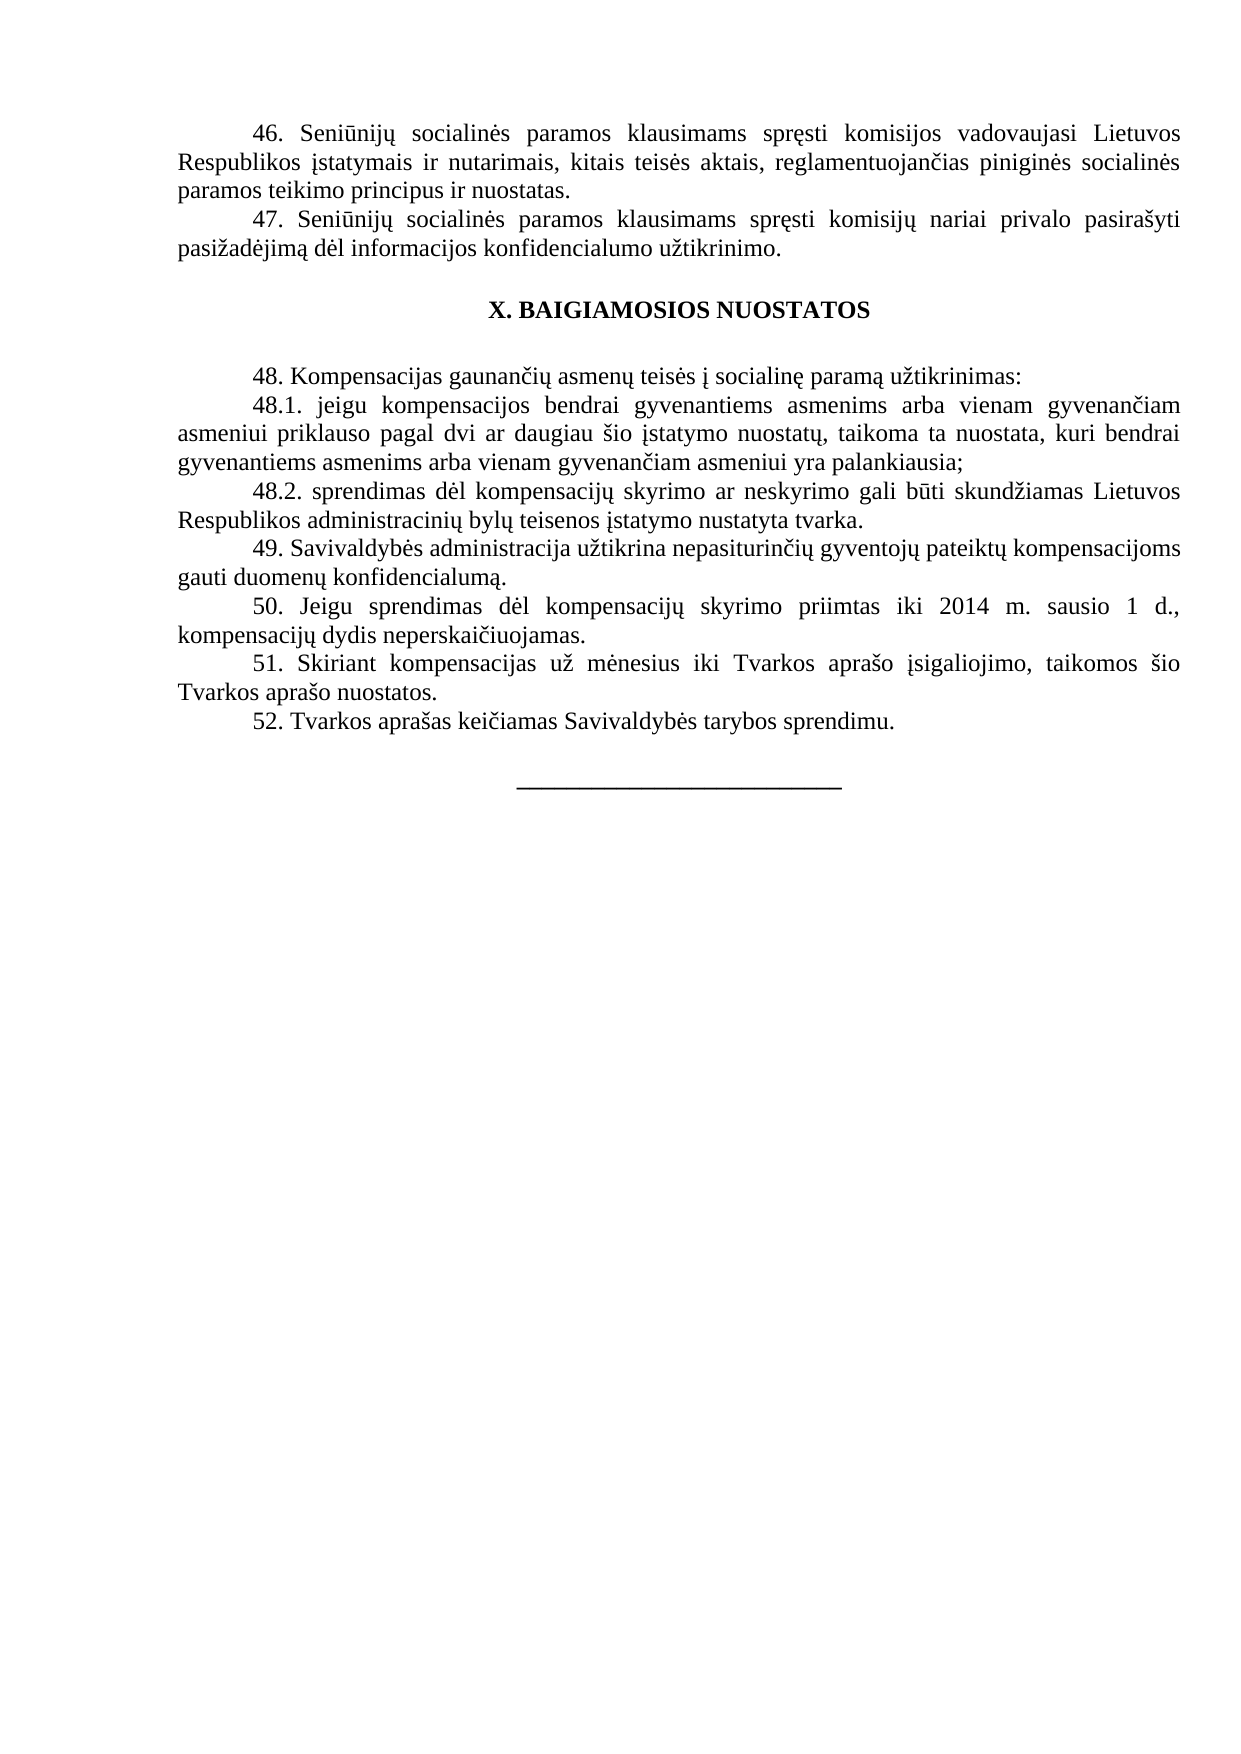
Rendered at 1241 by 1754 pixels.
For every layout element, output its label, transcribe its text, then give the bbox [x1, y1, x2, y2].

text 51. Skiriant kompensacijas už mėnesius iki Tvarkos aprašo įsigaliojimo, taikomos šio Tvarkos aprašo nuostatos. [177, 648, 1181, 706]
text __________________________ [177, 763, 1181, 792]
text 48. Kompensacijas gaunančių asmenų teisės į socialinę paramą užtikrinimas: [177, 361, 1181, 390]
text 47. Seniūnijų socialinės paramos klausimams spręsti komisijų nariai privalo pasirašyti pasižadėjimą dėl informacijos konfidencialumo užtikrinimo. [177, 204, 1181, 262]
text 46. Seniūnijų socialinės paramos klausimams spręsti komisijos vadovaujasi Lietuvos Respublikos įstatymais ir nutarimais, kitais teisės aktais, reglamentuojančias piniginės socialinės paramos teikimo principus ir nuostatas. [177, 118, 1181, 204]
text X. BAIGIAMOSIOS NUOSTATOS [177, 295, 1181, 324]
text 48.1. jeigu kompensacijos bendrai gyvenantiems asmenims arba vienam gyvenančiam asmeniui priklauso pagal dvi ar daugiau šio įstatymo nuostatų, taikoma ta nuostata, kuri bendrai gyvenantiems asmenims arba vienam gyvenančiam asmeniui yra palankiausia; [177, 390, 1181, 476]
text 50. Jeigu sprendimas dėl kompensacijų skyrimo priimtas iki 2014 m. sausio 1 d., kompensacijų dydis neperskaičiuojamas. [177, 591, 1181, 648]
text 49. Savivaldybės administracija užtikrina nepasiturinčių gyventojų pateiktų kompensacijoms gauti duomenų konfidencialumą. [177, 533, 1181, 591]
text 52. Tvarkos aprašas keičiamas Savivaldybės tarybos sprendimu. [177, 706, 1181, 735]
text 48.2. sprendimas dėl kompensacijų skyrimo ar neskyrimo gali būti skundžiamas Lietuvos Respublikos administracinių bylų teisenos įstatymo nustatyta tvarka. [177, 476, 1181, 533]
